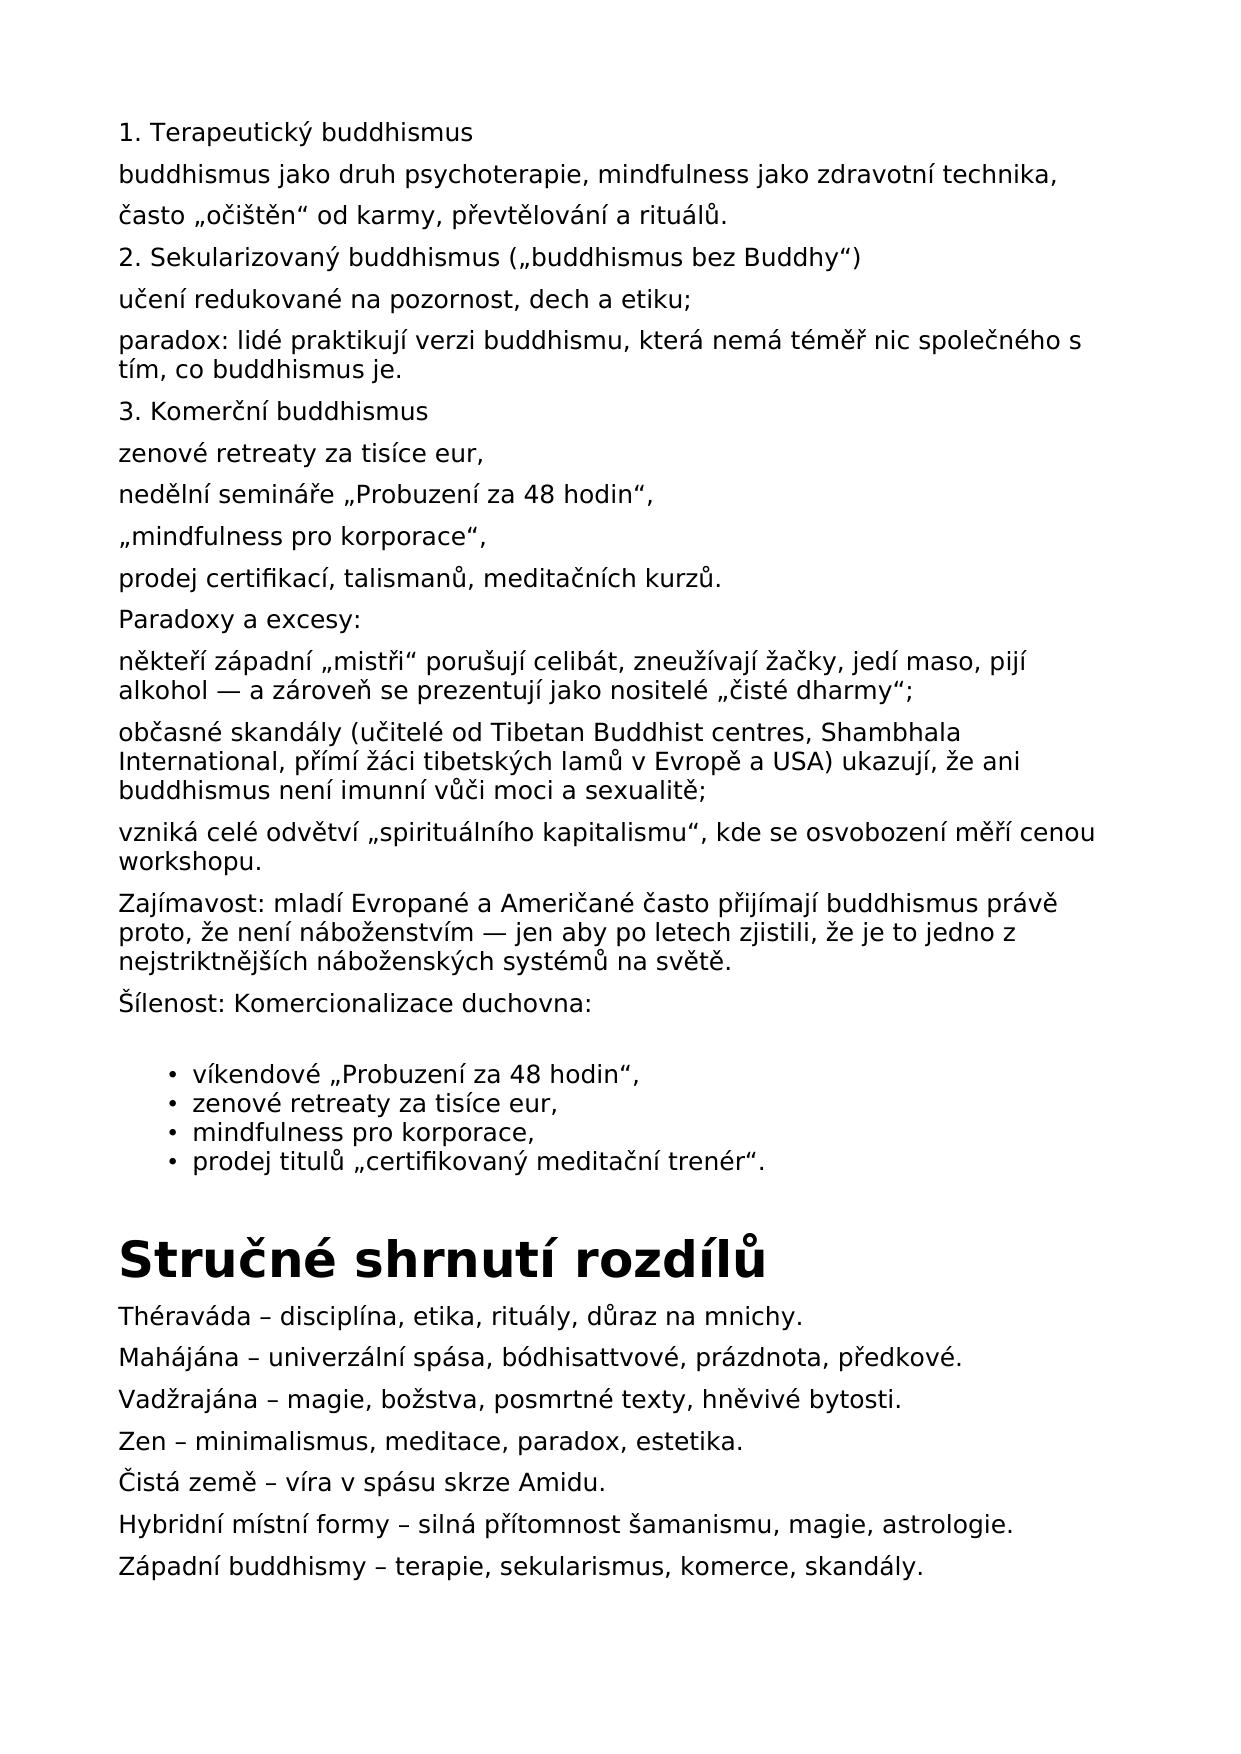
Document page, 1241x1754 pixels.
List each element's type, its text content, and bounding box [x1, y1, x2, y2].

text někteří západní „mistři“ porušují celibát, zneužívají žačky, jedí maso, pijí alkohol — a zároveň se prezentují jako nositelé „čisté dharmy“; [118, 647, 1122, 706]
text Zajímavost: mladí Evropané a Američané často přijímají buddhismus právě proto, že není náboženstvím — jen aby po letech zjistili, že je to jedno z nejstriktnějších náboženských systémů na světě. [118, 889, 1122, 976]
text nedělní semináře „Probuzení za 48 hodin“, [118, 481, 1122, 510]
text vzniká celé odvětví „spirituálního kapitalismu“, kde se osvobození měří cenou workshopu. [118, 818, 1122, 876]
text Paradoxy a excesy: [118, 606, 1122, 635]
list víkendové „Probuzení za 48 hodin“, [177, 1060, 1122, 1089]
text Théraváda – disciplína, etika, rituály, důraz na mnichy. [118, 1302, 1122, 1331]
text Šílenost: Komercionalizace duchovna: [118, 989, 1122, 1018]
list mindfulness pro korporace, [177, 1118, 1122, 1148]
text často „očištěn“ od karmy, převtělování a rituálů. [118, 201, 1122, 231]
text 1. Terapeutický buddhismus [118, 118, 1122, 147]
text učení redukované na pozornost, dech a etiku; [118, 285, 1122, 314]
text prodej certifikací, talismanů, meditačních kurzů. [118, 564, 1122, 593]
text Vadžrajána – magie, božstva, posmrtné texty, hněvivé bytosti. [118, 1385, 1122, 1414]
list zenové retreaty za tisíce eur, [177, 1089, 1122, 1118]
text 2. Sekularizovaný buddhismus („buddhismus bez Buddhy“) [118, 243, 1122, 272]
list prodej titulů „certifikovaný meditační trenér“. [177, 1148, 1122, 1177]
text Západní buddhismy – terapie, sekularismus, komerce, skandály. [118, 1552, 1122, 1581]
subtitle Stručné shrnutí rozdílů [118, 1231, 1122, 1289]
text Hybridní místní formy – silná přítomnost šamanismu, magie, astrologie. [118, 1510, 1122, 1539]
text Mahájána – univerzální spása, bódhisattvové, prázdnota, předkové. [118, 1344, 1122, 1373]
text buddhismus jako druh psychoterapie, mindfulness jako zdravotní technika, [118, 160, 1122, 189]
text 3. Komerční buddhismus [118, 397, 1122, 426]
text Čistá země – víra v spásu skrze Amidu. [118, 1469, 1122, 1498]
text paradox: lidé praktikují verzi buddhismu, která nemá téměř nic společného s tím, co buddhismus je. [118, 326, 1122, 385]
text občasné skandály (učitelé od Tibetan Buddhist centres, Shambhala International, přímí žáci tibetských lamů v Evropě a USA) ukazují, že ani buddhismus není imunní vůči moci a sexualitě; [118, 718, 1122, 806]
text „mindfulness pro korporace“, [118, 522, 1122, 551]
text Zen – minimalismus, meditace, paradox, estetika. [118, 1427, 1122, 1456]
text zenové retreaty za tisíce eur, [118, 439, 1122, 468]
